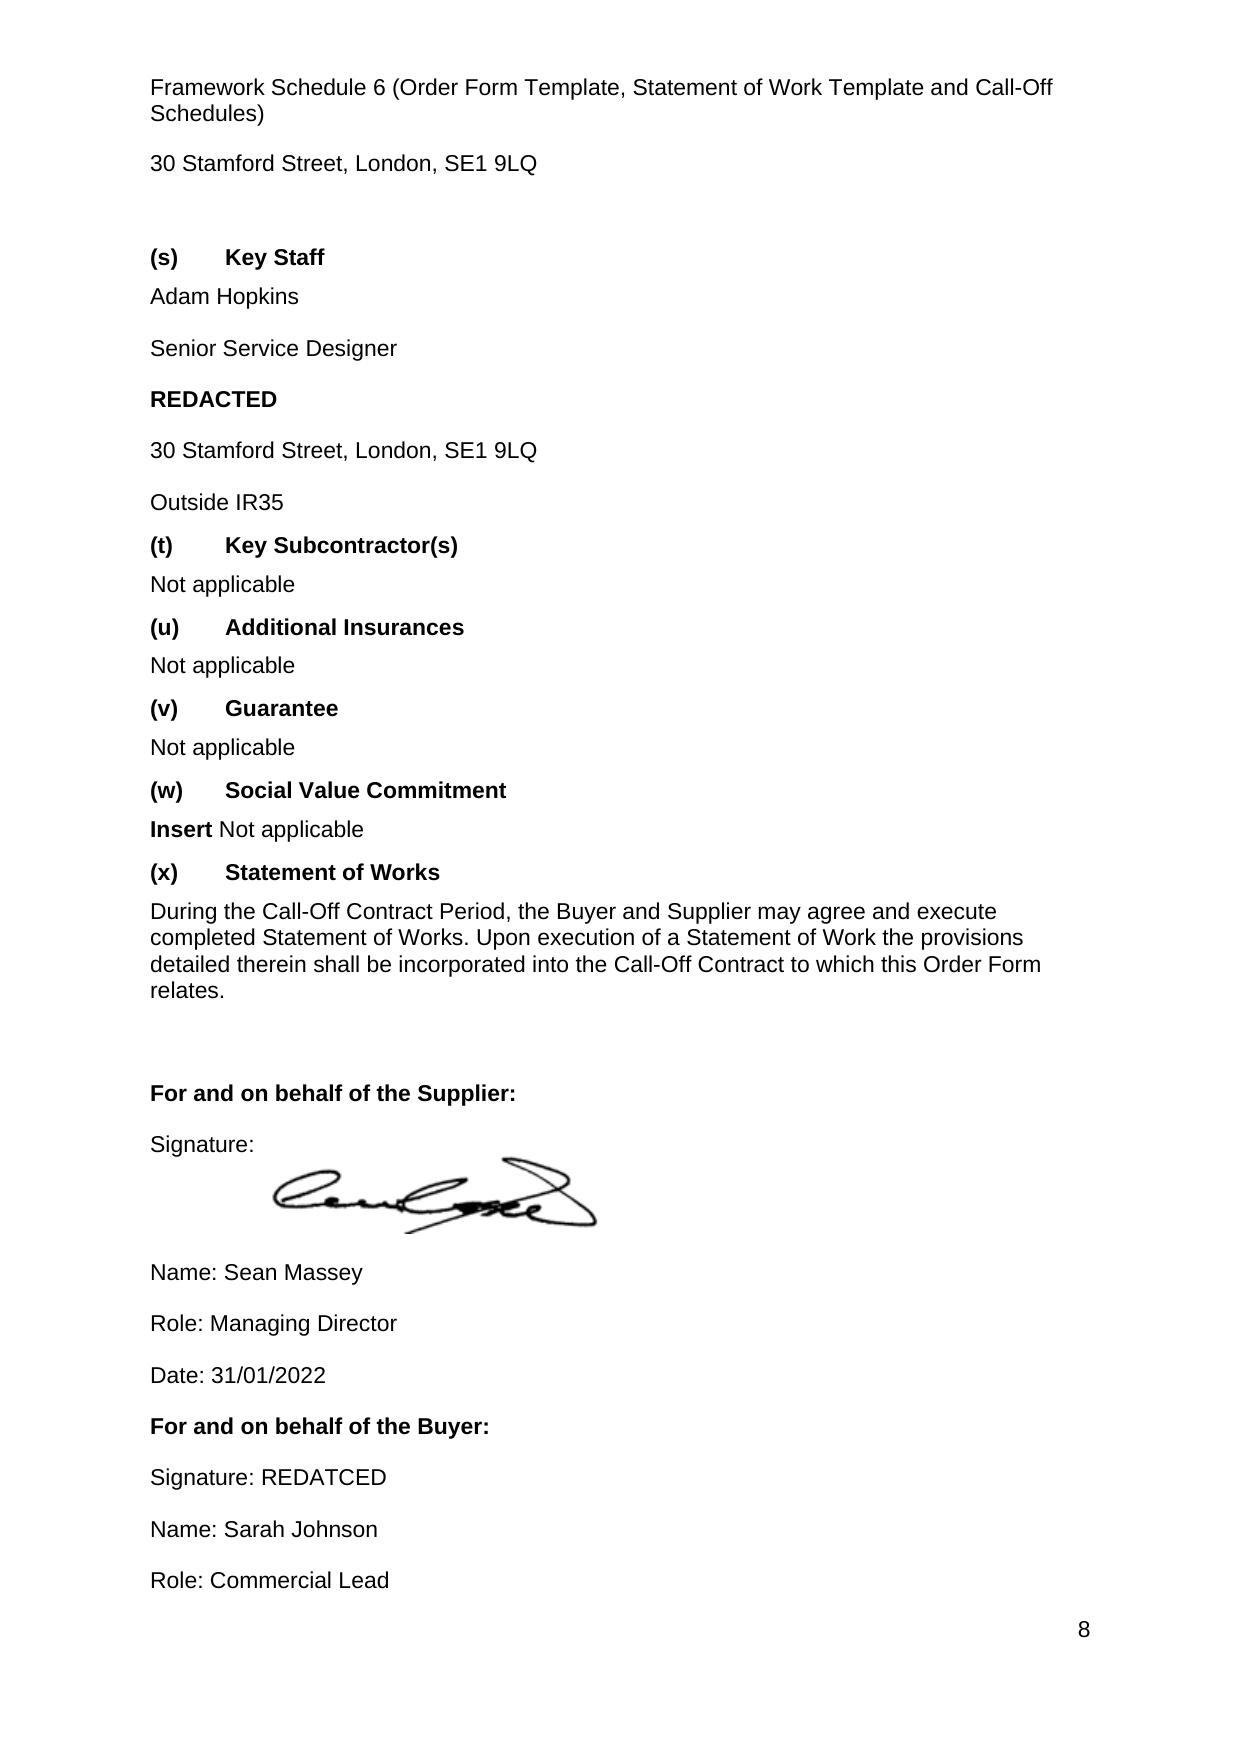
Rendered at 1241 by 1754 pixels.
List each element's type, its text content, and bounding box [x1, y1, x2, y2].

text Insert Not applicable [150, 816, 1090, 842]
text Outside IR35 [150, 489, 1090, 515]
text Signature: [150, 1131, 1090, 1234]
text Name: Sean Massey [150, 1259, 1090, 1285]
text 30 Stamford Street, London, SE1 9LQ [150, 150, 1090, 176]
text For and on behalf of the Supplier: [150, 1080, 1090, 1106]
subtitle Statement of Works [150, 859, 1090, 886]
text REDACTED [150, 386, 1090, 412]
text 30 Stamford Street, London, SE1 9LQ [150, 437, 1090, 464]
text Not applicable [150, 571, 1090, 597]
text Role: Commercial Lead [150, 1567, 1090, 1593]
text Senior Service Designer [150, 334, 1090, 361]
subtitle Additional Insurances [150, 613, 1090, 640]
subtitle Key Subcontractor(s) [150, 532, 1090, 558]
text Name: Sarah Johnson [150, 1516, 1090, 1542]
text Date: 31/01/2022 [150, 1362, 1090, 1388]
subtitle Social Value Commitment [150, 777, 1090, 804]
text For and on behalf of the Buyer: [150, 1413, 1090, 1439]
text Not applicable [150, 652, 1090, 679]
text Not applicable [150, 734, 1090, 761]
text Adam Hopkins [150, 283, 1090, 309]
text Role: Managing Director [150, 1310, 1090, 1337]
text During the Call-Off Contract Period, the Buyer and Supplier may agree and execute completed Statement of Works. Upon execution of a Statement of Work the provisions detailed therein shall be incorporated into the Call-Off Contract to which this Order Form relates. [150, 898, 1090, 1003]
text Signature: REDATCED [150, 1464, 1090, 1491]
subtitle Guarantee [150, 695, 1090, 722]
subtitle Key Staff [150, 244, 1090, 271]
